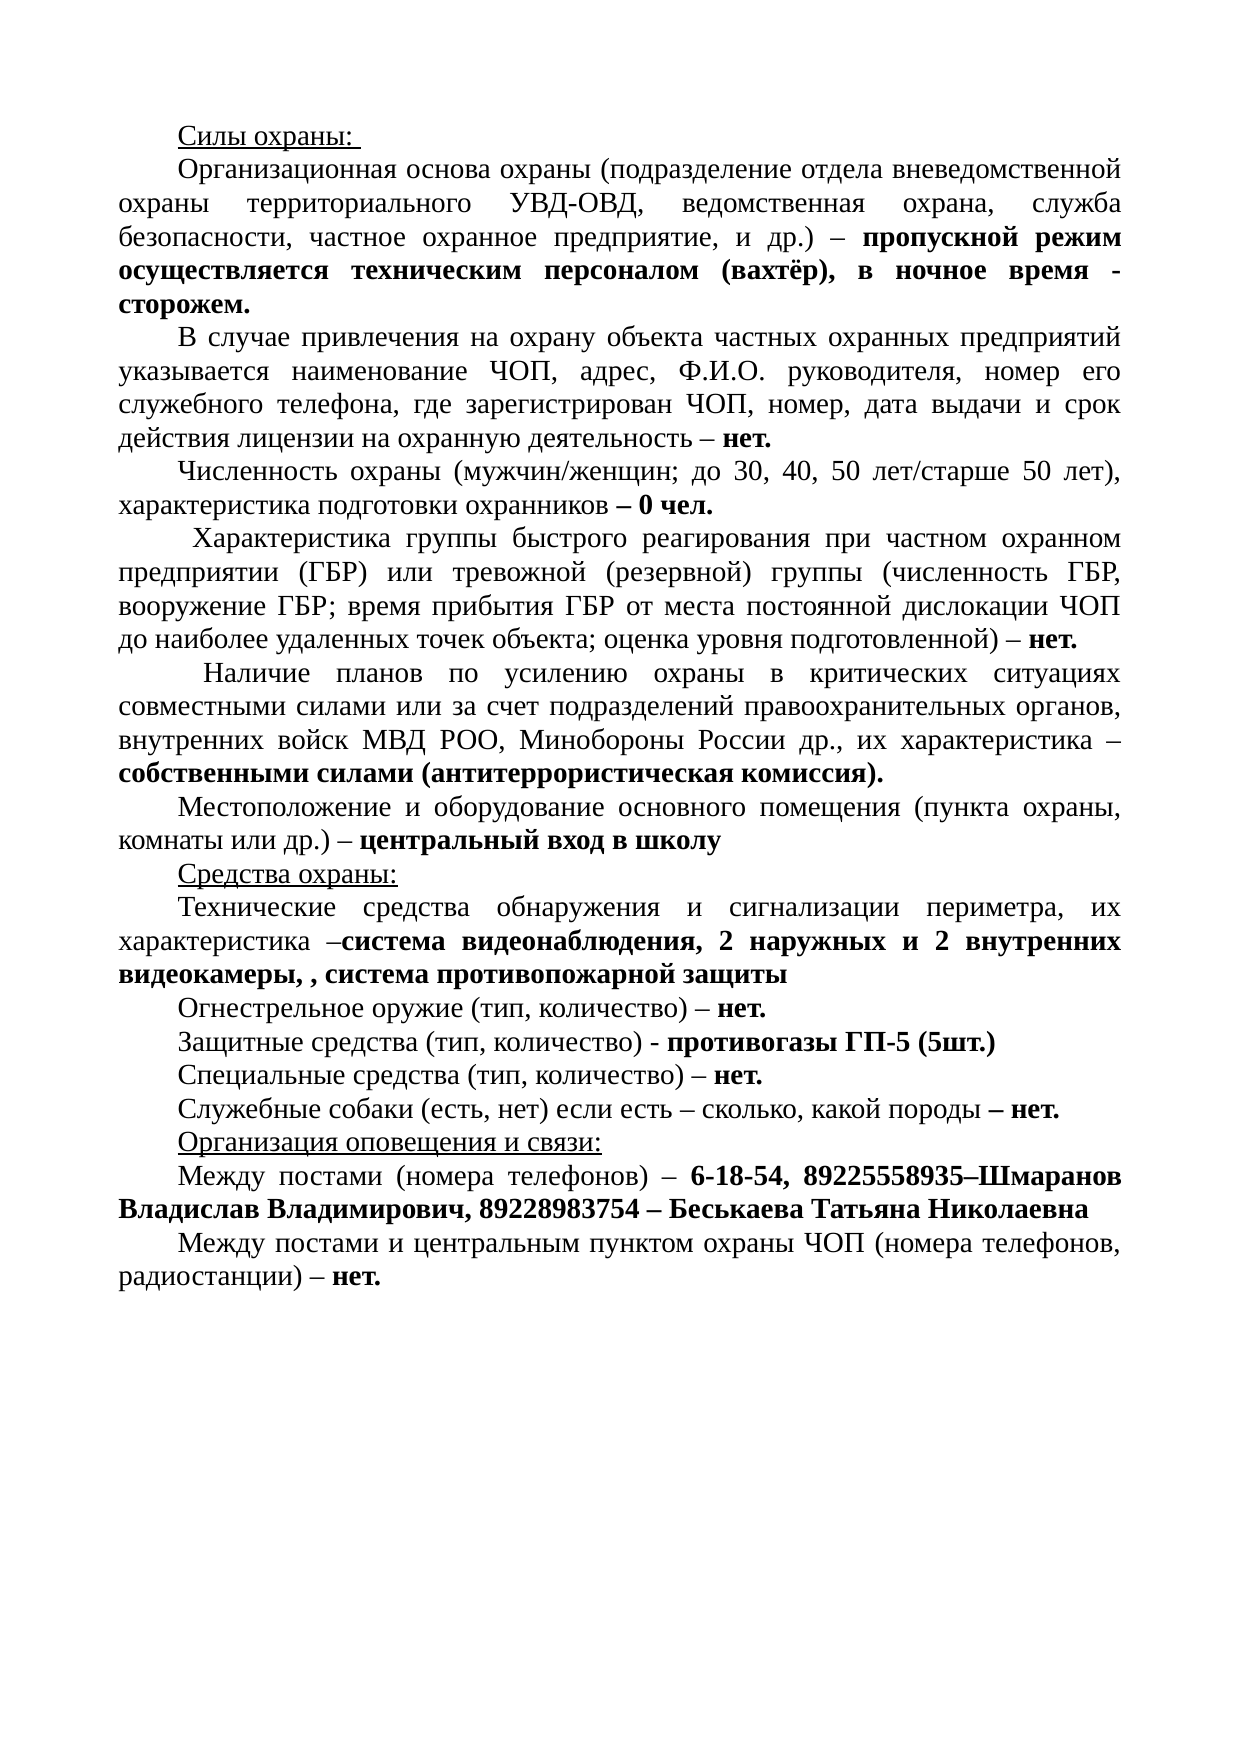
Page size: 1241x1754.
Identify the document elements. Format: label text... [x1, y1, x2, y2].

text Местоположение и оборудование основного помещения (пункта охраны, комнаты или др.) – центральный вход в школу [118, 789, 1122, 856]
text Служебные собаки (есть, нет) если есть – сколько, какой породы – нет. [118, 1091, 1122, 1124]
text Между постами и центральным пунктом охраны ЧОП (номера телефонов, радиостанции) – нет. [118, 1225, 1122, 1292]
text Огнестрельное оружие (тип, количество) – нет. [118, 990, 1122, 1024]
text Наличие планов по усилению охраны в критических ситуациях совместными силами или за счет подразделений правоохранительных органов, внутренних войск МВД РОО, Минобороны России др., их характеристика – собственными силами (антитеррористическая комиссия). [118, 655, 1122, 789]
text Технические средства обнаружения и сигнализации периметра, их характеристика –система видеонаблюдения, 2 наружных и 2 внутренних видеокамеры, , система противопожарной защиты [118, 889, 1122, 990]
text Защитные средства (тип, количество) - противогазы ГП-5 (5шт.) [118, 1024, 1122, 1057]
text В случае привлечения на охрану объекта частных охранных предприятий указывается наименование ЧОП, адрес, Ф.И.О. руководителя, номер его служебного телефона, где зарегистрирован ЧОП, номер, дата выдачи и срок действия лицензии на охранную деятельность – нет. [118, 319, 1122, 453]
text Численность охраны (мужчин/женщин; до 30, 40, 50 лет/старше 50 лет), характеристика подготовки охранников – 0 чел. [118, 453, 1122, 521]
text Средства охраны: [118, 856, 1122, 889]
text Организационная основа охраны (подразделение отдела вневедомственной охраны территориального УВД-ОВД, ведомственная охрана, служба безопасности, частное охранное предприятие, и др.) – пропускной режим осуществляется техническим персоналом (вахтёр), в ночное время - сторожем. [118, 152, 1122, 319]
text Организация оповещения и связи: [118, 1124, 1122, 1158]
text Специальные средства (тип, количество) – нет. [118, 1057, 1122, 1091]
text Силы охраны: [118, 118, 1122, 152]
text Между постами (номера телефонов) – 6-18-54, 89225558935–Шмаранов Владислав Владимирович, 89228983754 – Беськаева Татьяна Николаевна [118, 1158, 1122, 1225]
text Характеристика группы быстрого реагирования при частном охранном предприятии (ГБР) или тревожной (резервной) группы (численность ГБР, вооружение ГБР; время прибытия ГБР от места постоянной дислокации ЧОП до наиболее удаленных точек объекта; оценка уровня подготовленной) – нет. [118, 521, 1122, 655]
